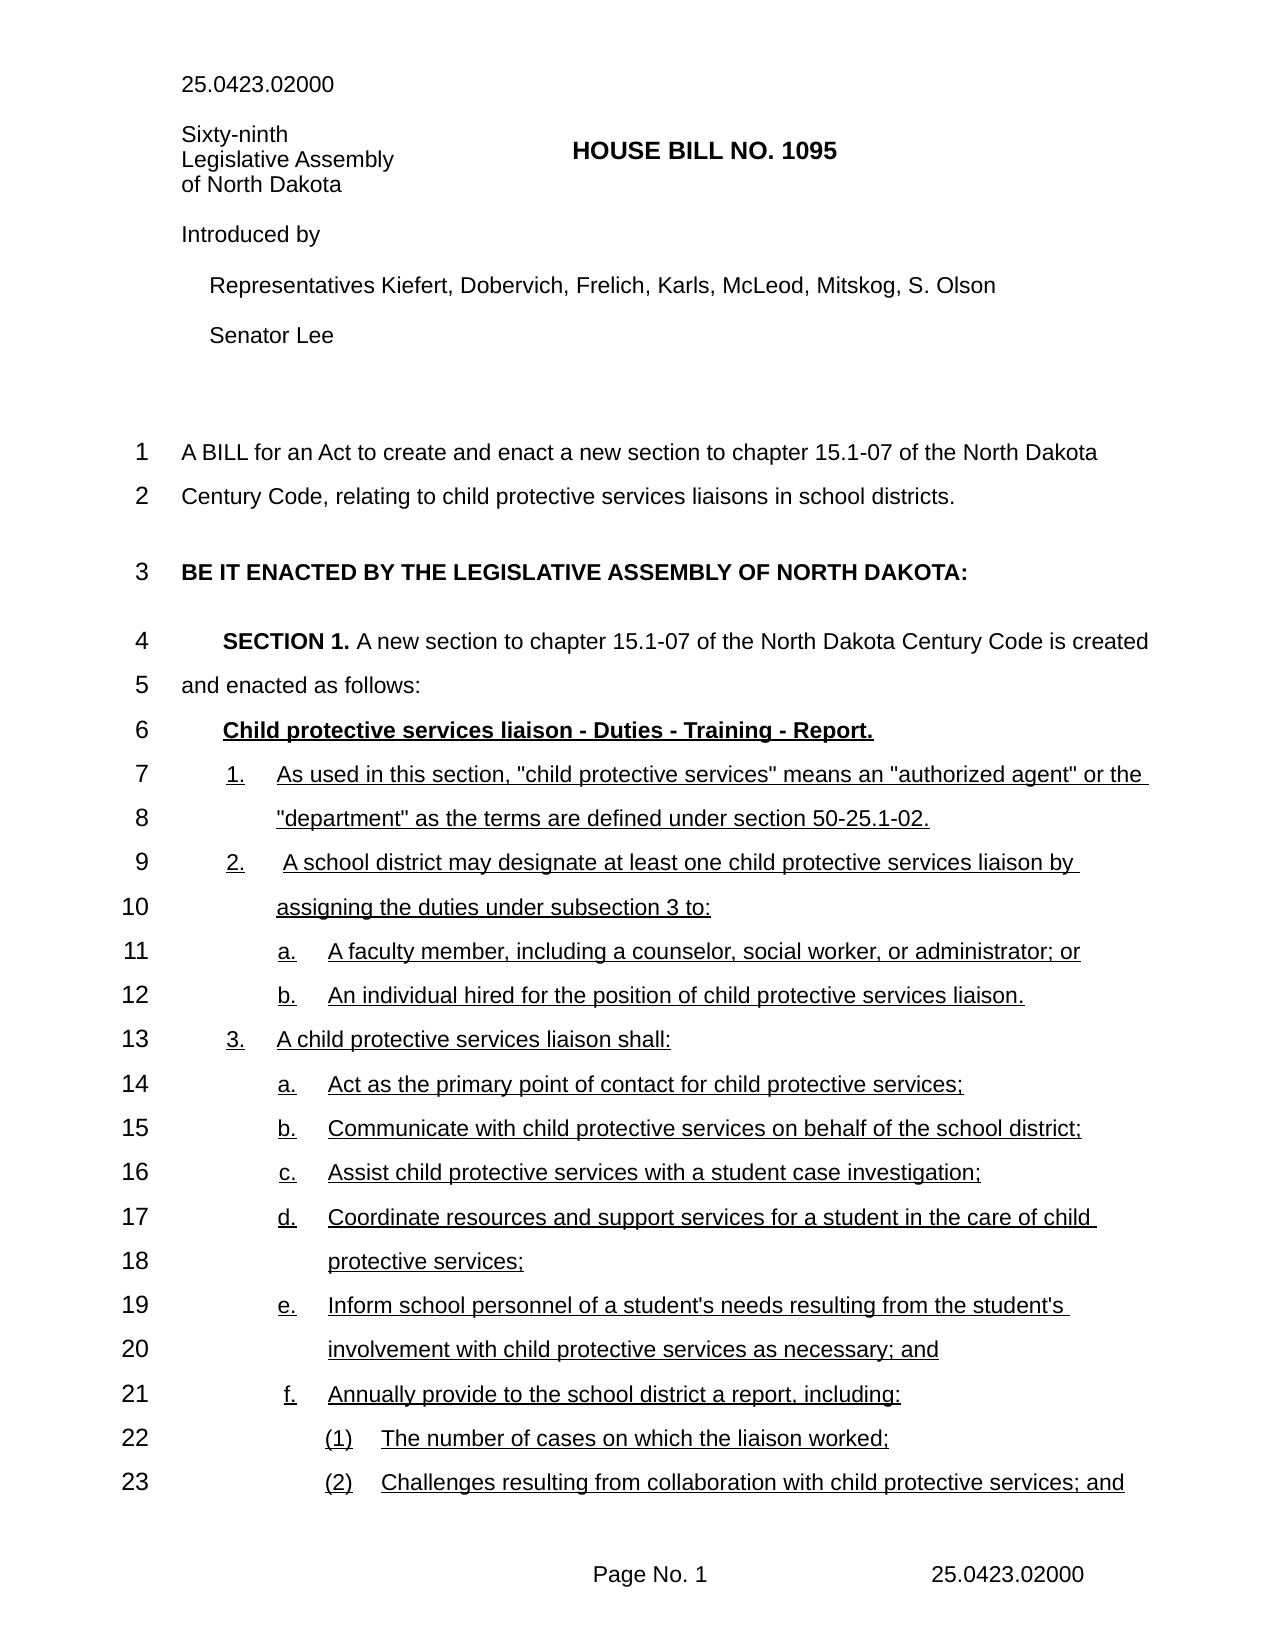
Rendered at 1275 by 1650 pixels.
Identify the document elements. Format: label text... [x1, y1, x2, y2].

text f. Annually provide to the school district a report, including: [181, 1367, 1154, 1411]
text Representatives Kiefert, Dobervich, Frelich, Karls, McLeod, Mitskog, S. Olson [209, 275, 1154, 298]
text a. Act as the primary point of contact for child protective services; [181, 1057, 1154, 1101]
subtitle Child protective services liaison - Duties - Training - Report. [181, 703, 1154, 747]
text a. A faculty member, including a counselor, social worker, or administrator; or [181, 924, 1154, 968]
text of North Dakota [181, 173, 1154, 198]
text . [181, 73, 1154, 133]
title BILL NO. [565, 136, 837, 165]
text d. Coordinate resources and support services for a student in the care of child protective services; [181, 1189, 1154, 1278]
text Senator Lee [209, 325, 1154, 348]
text Introduced by [181, 223, 1154, 248]
text SECTION 1. A new section to chapter 15.1‑07 of the North Dakota Century Code is created and enacted as follows: [181, 614, 1154, 703]
text BE IT ENACTED BY THE LEGISLATIVE ASSEMBLY OF NORTH DAKOTA: [181, 545, 1154, 589]
text c. Assist child protective services with a student case investigation; [181, 1145, 1154, 1189]
text b. Communicate with child protective services on behalf of the school district; [181, 1101, 1154, 1145]
text b. An individual hired for the position of child protective services liaison. [181, 968, 1154, 1012]
text Legislative Assembly [181, 148, 1154, 173]
text 2. A school district may designate at least one child protective services liaison by assigning the duties under subsection 3 to: [181, 835, 1154, 924]
text (2) Challenges resulting from collaboration with child protective services; and [181, 1455, 1154, 1499]
text 3. A child protective services liaison shall: [181, 1012, 1154, 1057]
text e. Inform school personnel of a student's needs resulting from the student's involvement with child protective services as necessary; and [181, 1278, 1154, 1367]
text 1. As used in this section, "child protective services" means an "authorized agent" or the "department" as the terms are defined under section 50‑25.1‑02. [181, 747, 1154, 835]
text (1) The number of cases on which the liaison worked; [181, 1411, 1154, 1455]
title A BILL for an Act to create and enact a new section to chapter 15.1‑07 of the North Dakota Century Code, relating to child protective services liaisons in school districts. [181, 425, 1154, 513]
